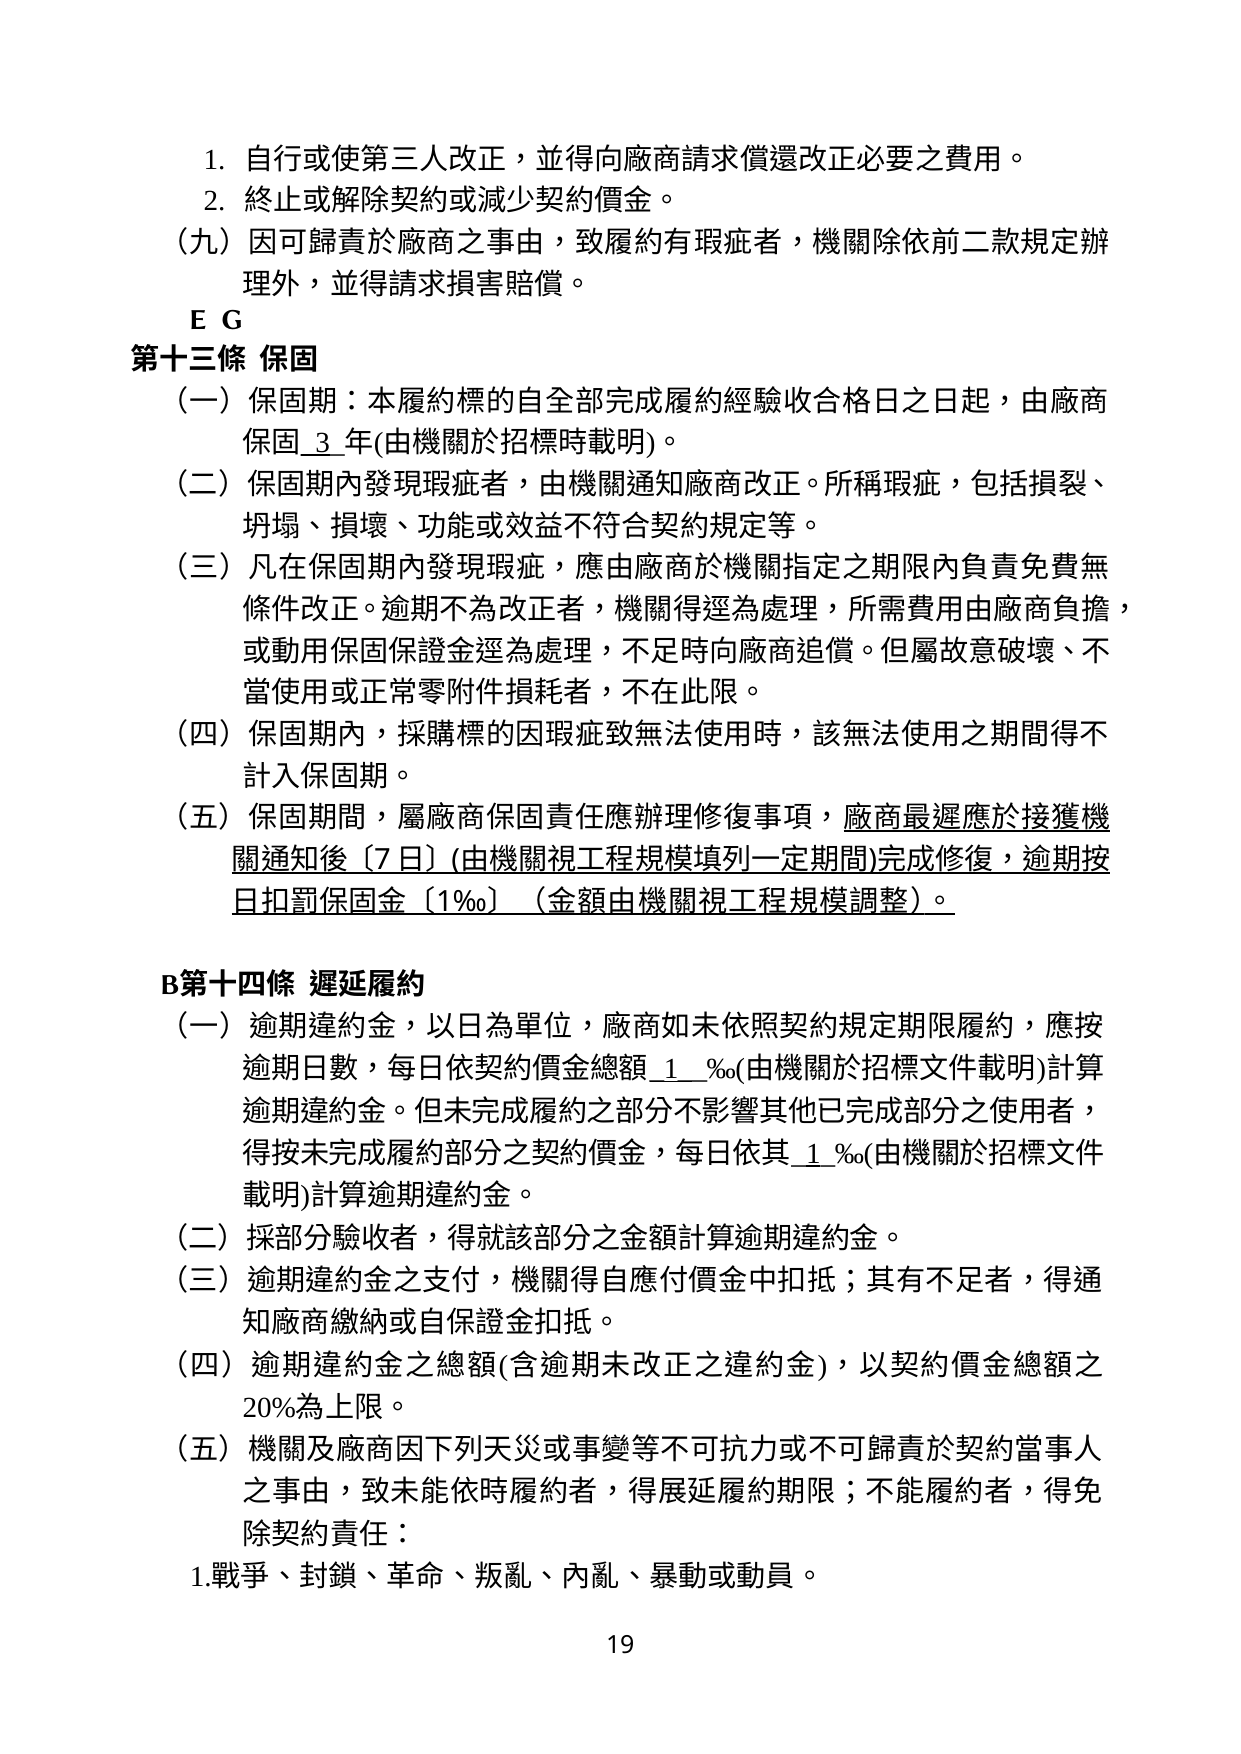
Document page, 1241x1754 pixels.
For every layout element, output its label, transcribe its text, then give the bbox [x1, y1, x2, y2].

text  1.戰爭、封鎖、革命、叛亂、內亂、暴動或動員。 [159, 1552, 1104, 1595]
text 第十四條 遲延履約 [159, 961, 1110, 1003]
text （三）凡在保固期內發現瑕疵，應由廠商於機關指定之期限內負責免費無條件改正。逾期不為改正者，機關得逕為處理，所需費用由廠商負擔，或動用保固保證金逕為處理，不足時向廠商追償。但屬故意破壞、不當使用或正常零附件損耗者，不在此限。 [159, 544, 1110, 711]
text （一）保固期：本履約標的自全部完成履約經驗收合格日之日起，由廠商保固_3_年(由機關於招標時載明)。 [159, 378, 1110, 461]
text （五）機關及廠商因下列天災或事變等不可抗力或不可歸責於契約當事人之事由，致未能依時履約者，得展延履約期限；不能履約者，得免除契約責任： [159, 1426, 1104, 1552]
list 終止或解除契約或減少契約價金。 [203, 177, 1110, 219]
text （三）逾期違約金之支付，機關得自應付價金中扣抵；其有不足者，得通知廠商繳納或自保證金扣抵。 [159, 1256, 1104, 1341]
text （四）保固期內，採購標的因瑕疵致無法使用時，該無法使用之期間得不計入保固期。 [159, 711, 1110, 794]
text 第十三條 保固 [130, 336, 1110, 378]
text （一）逾期違約金，以日為單位，廠商如未依照契約規定期限履約，應按逾期日數，每日依契約價金總額_1__‰(由機關於招標文件載明)計算逾期違約金。但未完成履約之部分不影響其他已完成部分之使用者，得按未完成履約部分之契約價金，每日依其_1_‰(由機關於招標文件載明)計算逾期違約金。 [159, 1003, 1104, 1214]
text （二）採部分驗收者，得就該部分之金額計算逾期違約金。 [159, 1214, 1104, 1256]
text （五）保固期間，屬廠商保固責任應辦理修復事項，廠商最遲應於接獲機關通知後〔7日〕(由機關視工程規模填列一定期間)完成修復，逾期按日扣罰保固金〔1‰〕（金額由機關視工程規模調整）。 [159, 794, 1110, 919]
text （九）因可歸責於廠商之事由，致履約有瑕疵者，機關除依前二款規定辦理外，並得請求損害賠償。 [159, 219, 1110, 302]
text   [189, 302, 1104, 336]
list 自行或使第三人改正，並得向廠商請求償還改正必要之費用。 [203, 136, 1110, 177]
text （四）逾期違約金之總額(含逾期未改正之違約金)，以契約價金總額之20%為上限。 [159, 1341, 1104, 1426]
text （二）保固期內發現瑕疵者，由機關通知廠商改正。所稱瑕疵，包括損裂、坍塌、損壞、功能或效益不符合契約規定等。 [159, 461, 1110, 544]
